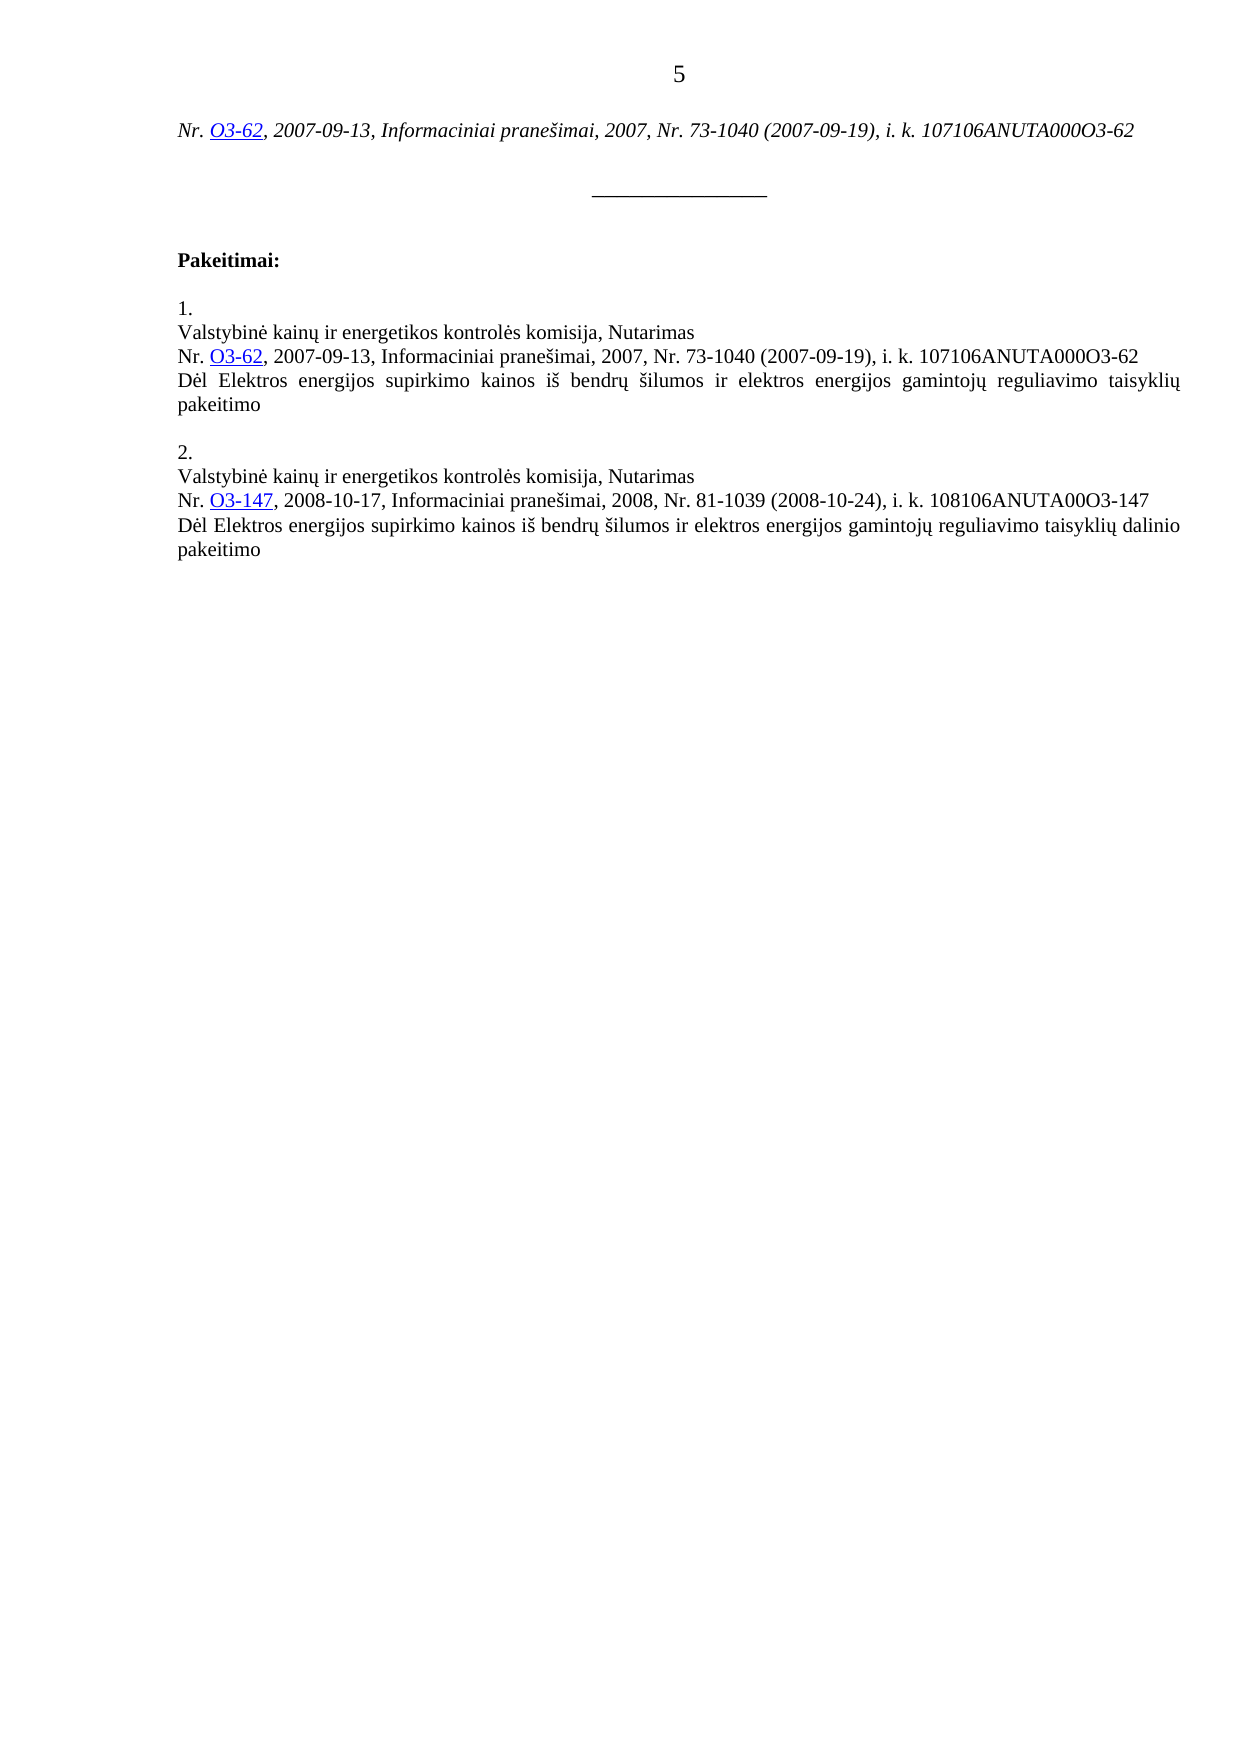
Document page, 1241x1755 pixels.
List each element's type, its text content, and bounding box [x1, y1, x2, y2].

text Nr. O3-62, 2007-09-13, Informaciniai pranešimai, 2007, Nr. 73-1040 (2007-09-19), i. k. 107106ANUTA000O3-62 [177, 344, 1181, 368]
text Nr. O3-147, 2008-10-17, Informaciniai pranešimai, 2008, Nr. 81-1039 (2008-10-24), i. k. 108106ANUTA00O3-147 [177, 488, 1181, 512]
text Dėl Elektros energijos supirkimo kainos iš bendrų šilumos ir elektros energijos gamintojų reguliavimo taisyklių dalinio pakeitimo [177, 512, 1181, 561]
text Valstybinė kainų ir energetikos kontrolės komisija, Nutarimas [177, 464, 1181, 488]
text 2. [177, 440, 1181, 464]
text ______________ [177, 171, 1181, 200]
text 1. [177, 296, 1181, 320]
text Dėl Elektros energijos supirkimo kainos iš bendrų šilumos ir elektros energijos gamintojų reguliavimo taisyklių pakeitimo [177, 368, 1181, 416]
text Pakeitimai: [177, 248, 1181, 272]
text Nr. O3-62, 2007-09-13, Informaciniai pranešimai, 2007, Nr. 73-1040 (2007-09-19), i. k. 107106ANUTA000O3-62 [177, 118, 1181, 142]
text Valstybinė kainų ir energetikos kontrolės komisija, Nutarimas [177, 320, 1181, 344]
